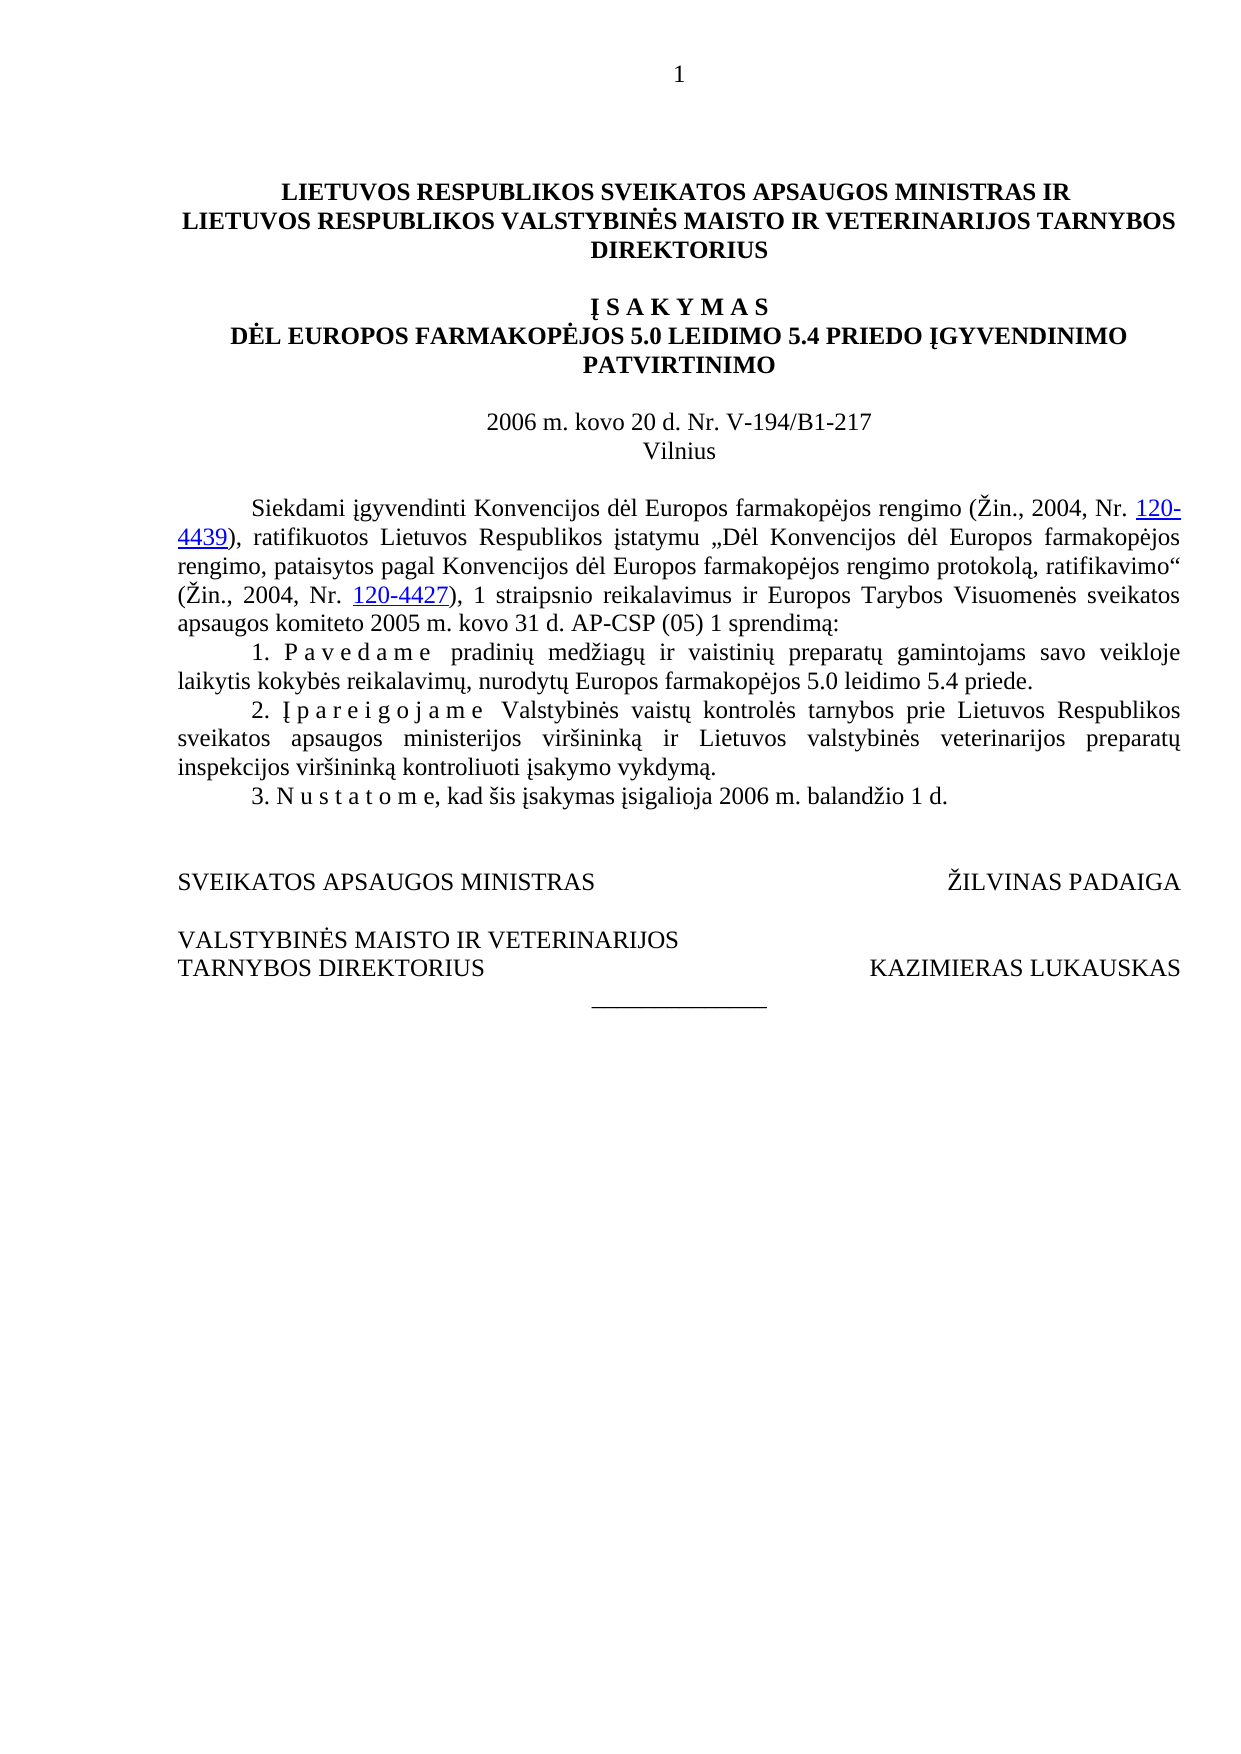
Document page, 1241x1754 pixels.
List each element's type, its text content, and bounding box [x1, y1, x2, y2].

text 2006 m. kovo 20 d. Nr. V-194/B1-217 [177, 407, 1181, 436]
text LIETUVOS RESPUBLIKOS SVEIKATOS APSAUGOS MINISTRAS IR [177, 177, 1181, 206]
text DĖL EUROPOS FARMAKOPĖJOS 5.0 LEIDIMO 5.4 PRIEDO ĮGYVENDINIMO PATVIRTINIMO [177, 321, 1181, 378]
text Į S A K Y M A S [177, 292, 1181, 321]
text VALSTYBINĖS MAISTO IR VETERINARIJOS [177, 925, 1181, 953]
text Vilnius [177, 436, 1181, 465]
text 1. Pavedame pradinių medžiagų ir vaistinių preparatų gamintojams savo veikloje laikytis kokybės reikalavimų, nurodytų Europos farmakopėjos 5.0 leidimo 5.4 priede. [177, 637, 1181, 695]
text 2. Įpareigojame Valstybinės vaistų kontrolės tarnybos prie Lietuvos Respublikos sveikatos apsaugos ministerijos viršininką ir Lietuvos valstybinės veterinarijos preparatų inspekcijos viršininką kontroliuoti įsakymo vykdymą. [177, 695, 1181, 781]
text LIETUVOS RESPUBLIKOS VALSTYBINĖS MAISTO IR VETERINARIJOS TARNYBOS DIREKTORIUS [177, 206, 1181, 263]
text ______________ [177, 982, 1181, 1011]
text SVEIKATOS APSAUGOS MINISTRAS ŽILVINAS PADAIGA [177, 867, 1181, 896]
text Siekdami įgyvendinti Konvencijos dėl Europos farmakopėjos rengimo (Žin., 2004, Nr. 120-4439), ratifikuotos Lietuvos Respublikos įstatymu „Dėl Konvencijos dėl Europos farmakopėjos rengimo, pataisytos pagal Konvencijos dėl Europos farmakopėjos rengimo protokolą, ratifikavimo“ (Žin., 2004, Nr. 120-4427), 1 straipsnio reikalavimus ir Europos Tarybos Visuomenės sveikatos apsaugos komiteto 2005 m. kovo 31 d. AP-CSP (05) 1 sprendimą: [177, 493, 1181, 637]
text 3. Nustatome, kad šis įsakymas įsigalioja 2006 m. balandžio 1 d. [177, 781, 1181, 810]
text TARNYBOS DIREKTORIUS KAZIMIERAS LUKAUSKAS [177, 953, 1181, 982]
